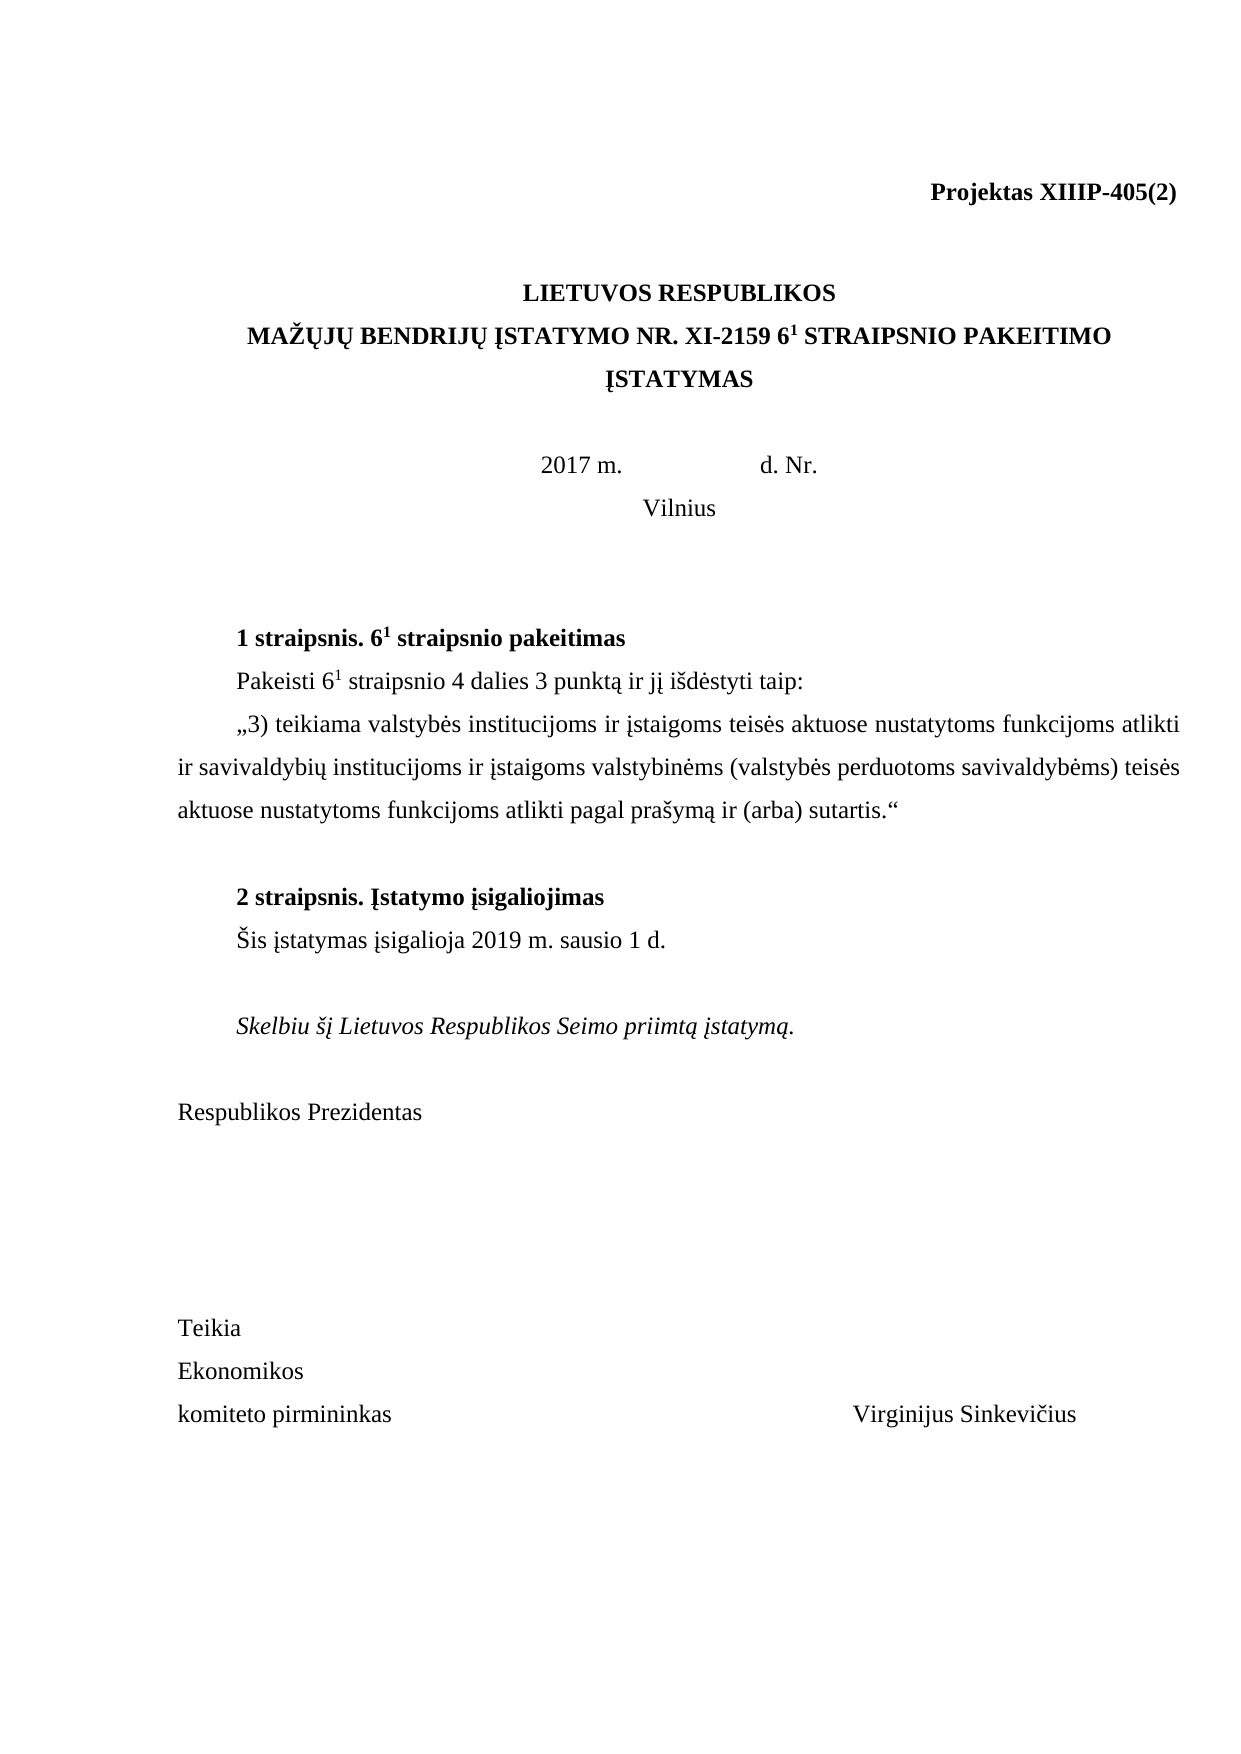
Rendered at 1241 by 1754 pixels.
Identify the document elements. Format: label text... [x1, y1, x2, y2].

text 1 straipsnis. 61 straipsnio pakeitimas [177, 623, 1181, 652]
text 2 straipsnis. Įstatymo įsigaliojimas [177, 882, 1181, 910]
text Vilnius [177, 493, 1181, 522]
text Ekonomikos [177, 1356, 1181, 1385]
text Projektas XIIIP-405(2) [930, 177, 1181, 206]
text Skelbiu šį Lietuvos Respublikos Seimo priimtą įstatymą. [177, 1011, 1181, 1040]
text komiteto pirmininkas Virginijus Sinkevičius [177, 1399, 1181, 1428]
text Pakeisti 61 straipsnio 4 dalies 3 punktą ir jį išdėstyti taip: [236, 666, 1181, 695]
text 2017 m. d. Nr. [177, 450, 1181, 479]
text Respublikos Prezidentas [177, 1097, 1181, 1126]
text LIETUVOS RESPUBLIKOS [177, 278, 1181, 307]
text Šis įstatymas įsigalioja 2019 m. sausio 1 d. [236, 925, 1181, 953]
text „3) teikiama valstybės institucijoms ir įstaigoms teisės aktuose nustatytoms funkcijoms atlikti ir savivaldybių institucijoms ir įstaigoms valstybinėms (valstybės perduotoms savivaldybėms) teisės aktuose nustatytoms funkcijoms atlikti pagal prašymą ir (arba) sutartis.“ [177, 709, 1181, 824]
text MAŽŲJŲ BENDRIJŲ ĮSTATYMO NR. XI-2159 61 STRAIPSNIO PAKEITIMO ĮSTATYMAS [177, 321, 1181, 393]
text Teikia [177, 1313, 1181, 1342]
